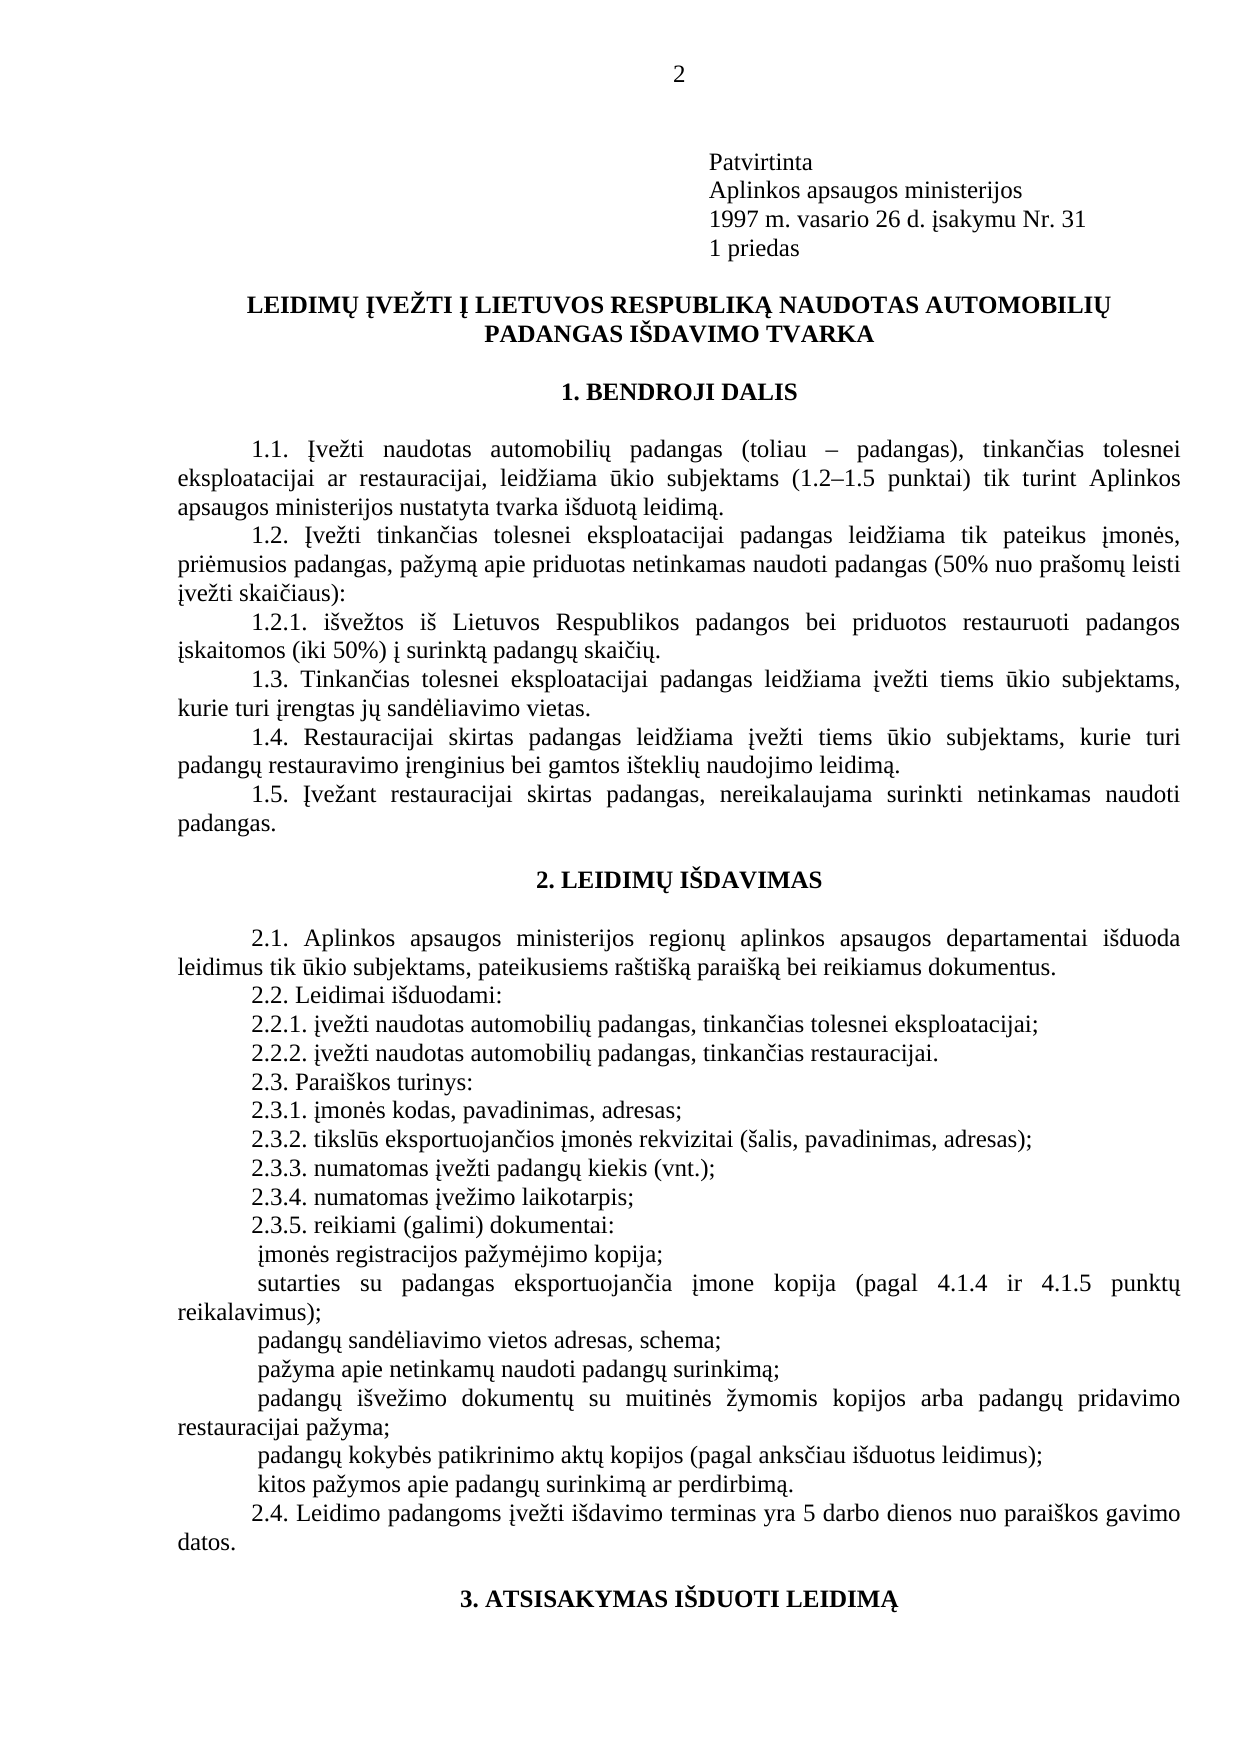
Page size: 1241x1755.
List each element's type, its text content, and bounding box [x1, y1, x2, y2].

text 3. ATSISAKYMAS IŠDUOTI LEIDIMĄ [177, 1584, 1181, 1613]
text 1. BENDROJI DALIS [177, 377, 1181, 406]
text 1.1. Įvežti naudotas automobilių padangas (toliau – padangas), tinkančias tolesnei eksploatacijai ar restauracijai, leidžiama ūkio subjektams (1.2–1.5 punktai) tik turint Aplinkos apsaugos ministerijos nustatyta tvarka išduotą leidimą. [177, 434, 1181, 521]
text 2.3.1. įmonės kodas, pavadinimas, adresas; [177, 1096, 1181, 1124]
text 1.3. Tinkančias tolesnei eksploatacijai padangas leidžiama įvežti tiems ūkio subjektams, kurie turi įrengtas jų sandėliavimo vietas. [177, 664, 1181, 722]
text LEIDIMŲ ĮVEŽTI Į LIETUVOS RESPUBLIKĄ NAUDOTAS AUTOMOBILIŲ PADANGAS IŠDAVIMO TVARKA [177, 291, 1181, 348]
text 1.2. Įvežti tinkančias tolesnei eksploatacijai padangas leidžiama tik pateikus įmonės, priėmusios padangas, pažymą apie priduotas netinkamas naudoti padangas (50% nuo prašomų leisti įvežti skaičiaus): [177, 521, 1181, 607]
text 1997 m. vasario 26 d. įsakymu Nr. 31 [177, 204, 1181, 233]
text 2.2.2. įvežti naudotas automobilių padangas, tinkančias restauracijai. [177, 1038, 1181, 1067]
text 2.3.5. reikiami (galimi) dokumentai: [177, 1211, 1181, 1239]
text 1.2.1. išvežtos iš Lietuvos Respublikos padangos bei priduotos restauruoti padangos įskaitomos (iki 50%) į surinktą padangų skaičių. [177, 607, 1181, 664]
text 1.5. Įvežant restauracijai skirtas padangas, nereikalaujama surinkti netinkamas naudoti padangas. [177, 779, 1181, 837]
text padangų kokybės patikrinimo aktų kopijos (pagal anksčiau išduotus leidimus); [177, 1441, 1181, 1469]
text 2.4. Leidimo padangoms įvežti išdavimo terminas yra 5 darbo dienos nuo paraiškos gavimo datos. [177, 1498, 1181, 1556]
text 2.3.4. numatomas įvežimo laikotarpis; [177, 1182, 1181, 1211]
text 2.1. Aplinkos apsaugos ministerijos regionų aplinkos apsaugos departamentai išduoda leidimus tik ūkio subjektams, pateikusiems raštišką paraišką bei reikiamus dokumentus. [177, 923, 1181, 981]
text 2.2.1. įvežti naudotas automobilių padangas, tinkančias tolesnei eksploatacijai; [177, 1009, 1181, 1038]
text Aplinkos apsaugos ministerijos [177, 176, 1181, 204]
text pažyma apie netinkamų naudoti padangų surinkimą; [177, 1354, 1181, 1383]
text 1.4. Restauracijai skirtas padangas leidžiama įvežti tiems ūkio subjektams, kurie turi padangų restauravimo įrenginius bei gamtos išteklių naudojimo leidimą. [177, 722, 1181, 779]
text 1 priedas [177, 233, 1181, 262]
text Patvirtinta [177, 147, 1181, 176]
text sutarties su padangas eksportuojančia įmone kopija (pagal 4.1.4 ir 4.1.5 punktų reikalavimus); [177, 1268, 1181, 1326]
text kitos pažymos apie padangų surinkimą ar perdirbimą. [177, 1469, 1181, 1498]
text 2.3.3. numatomas įvežti padangų kiekis (vnt.); [177, 1153, 1181, 1182]
text 2.2. Leidimai išduodami: [177, 981, 1181, 1009]
text 2.3. Paraiškos turinys: [177, 1067, 1181, 1096]
text padangų išvežimo dokumentų su muitinės žymomis kopijos arba padangų pridavimo restauracijai pažyma; [177, 1383, 1181, 1441]
text 2.3.2. tikslūs eksportuojančios įmonės rekvizitai (šalis, pavadinimas, adresas); [177, 1124, 1181, 1153]
text įmonės registracijos pažymėjimo kopija; [177, 1239, 1181, 1268]
text padangų sandėliavimo vietos adresas, schema; [177, 1326, 1181, 1354]
text 2. LEIDIMŲ IŠDAVIMAS [177, 866, 1181, 894]
